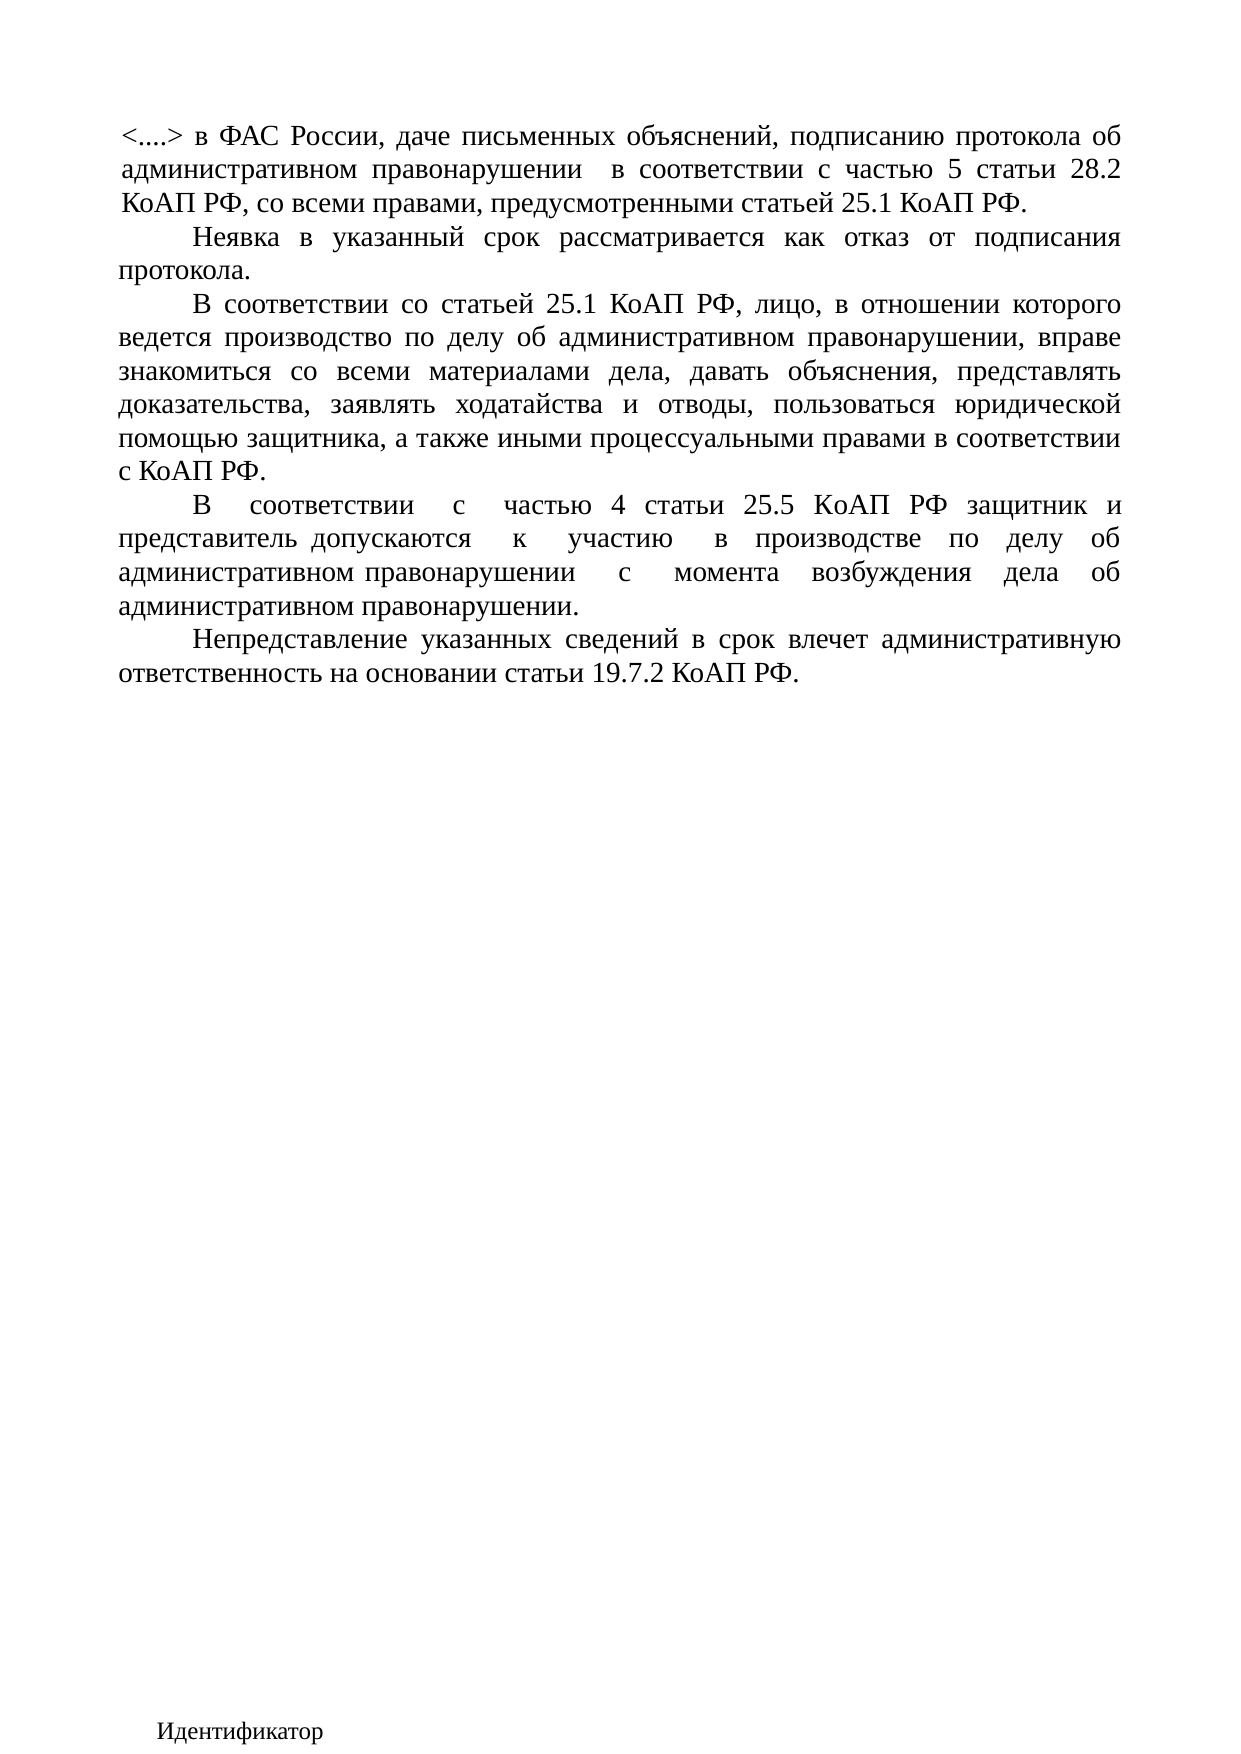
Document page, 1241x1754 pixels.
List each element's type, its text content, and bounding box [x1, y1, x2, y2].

text Непредставление указанных сведений в срок влечет административную ответственность на основании статьи 19.7.2 КоАП РФ. [118, 621, 1122, 688]
list <....> в ФАС России, даче письменных объяснений, подписанию протокола об административном правонарушении в соответствии с частью 5 статьи 28.2 КоАП РФ, со всеми правами, предусмотренными статьей 25.1 КоАП РФ. [120, 118, 1122, 219]
list Неявка в указанный срок рассматривается как отказ от подписания протокола. [118, 219, 1122, 286]
text В соответствии со статьей 25.1 КоАП РФ, лицо, в отношении которого ведется производство по делу об административном правонарушении, вправе знакомиться со всеми материалами дела, давать объяснения, представлять доказательства, заявлять ходатайства и отводы, пользоваться юридической помощью защитника, а также иными процессуальными правами в соответствии с КоАП РФ. [118, 286, 1122, 487]
text В соответствии с частью 4 статьи 25.5 КоАП РФ защитник и представитель допускаются к участию в производстве по делу об административном правонарушении с момента возбуждения дела об административном правонарушении. [118, 487, 1122, 621]
